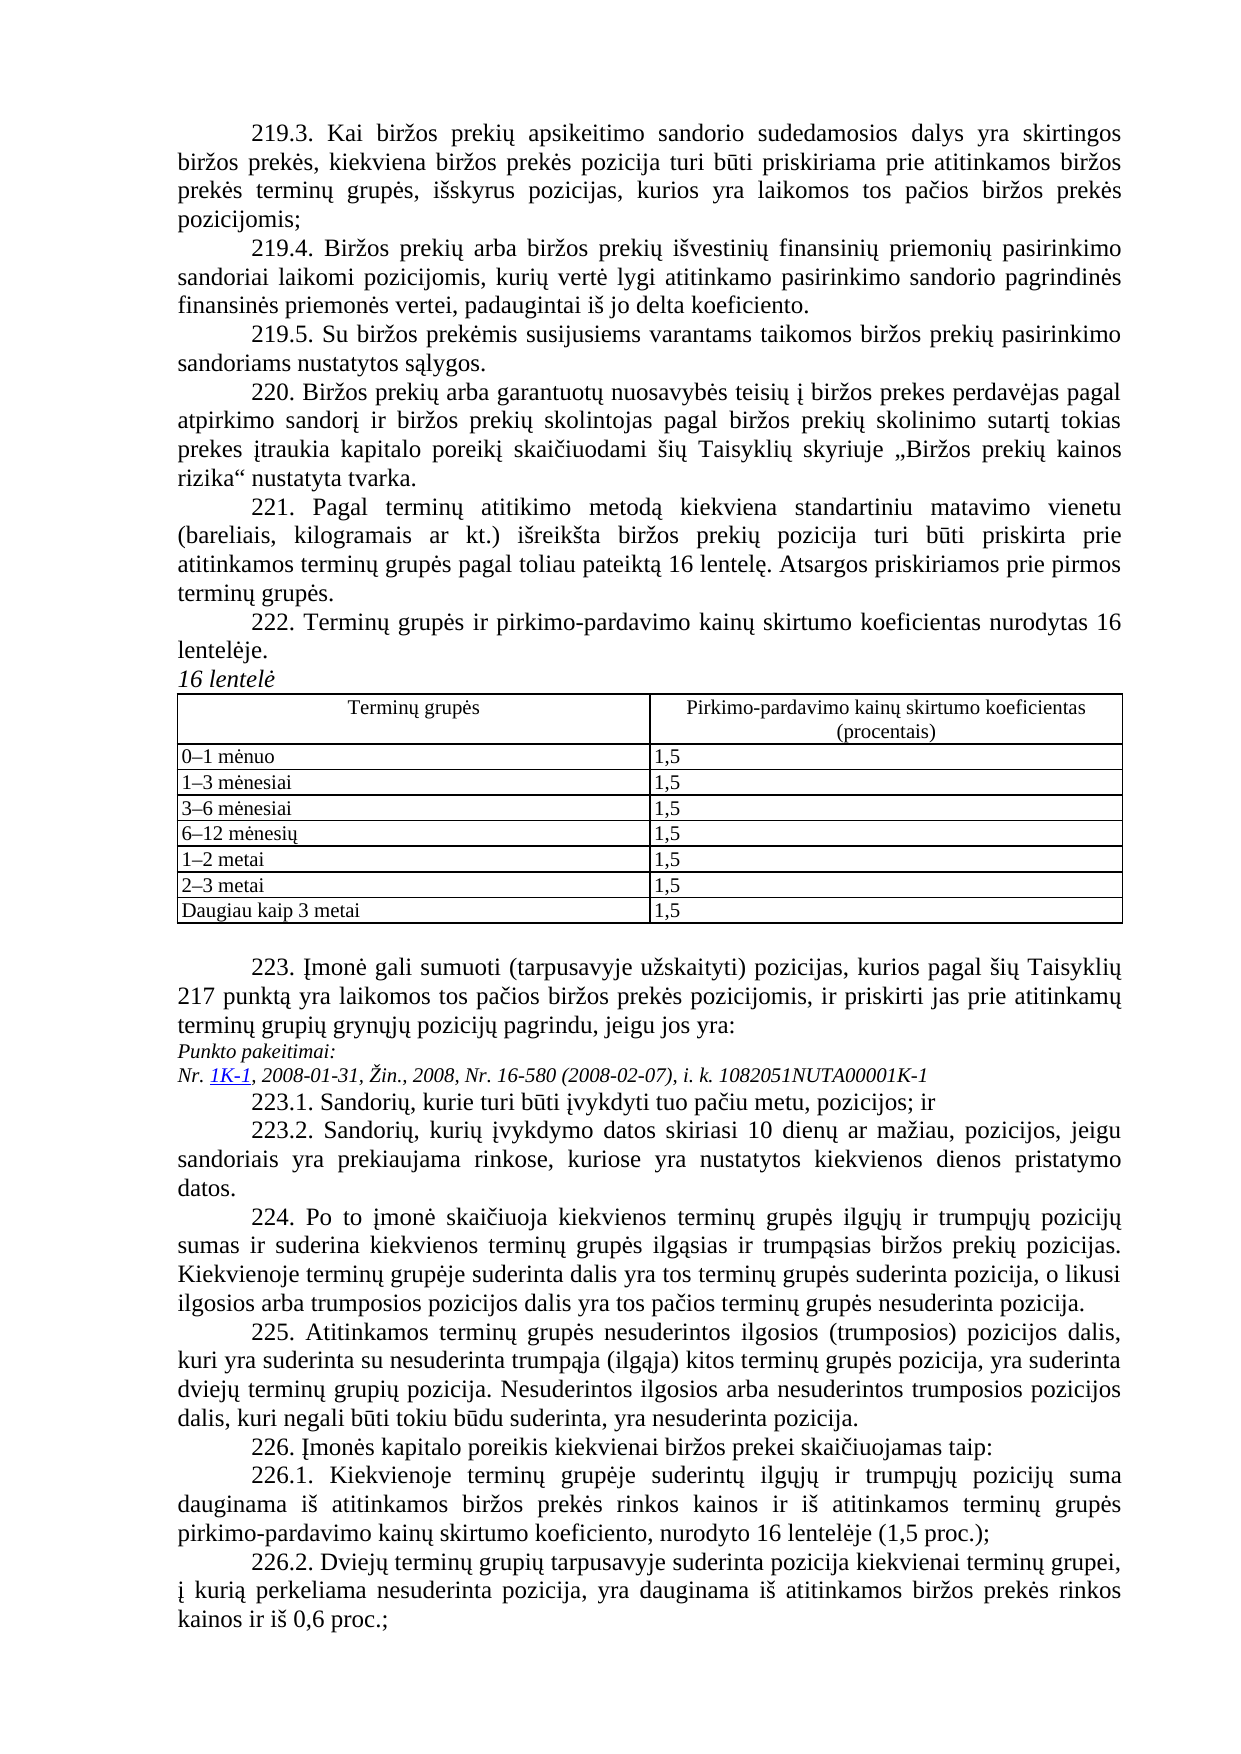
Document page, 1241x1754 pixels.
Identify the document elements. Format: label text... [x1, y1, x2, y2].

text 226. Įmonės kapitalo poreikis kiekvienai biržos prekei skaičiuojamas taip: [177, 1432, 1122, 1461]
table_cell 1,5 [1118, 873, 1122, 897]
text 223.2. Sandorių, kurių įvykdymo datos skiriasi 10 dienų ar mažiau, pozicijos, jeigu sandoriais yra prekiaujama rinkose, kuriose yra nustatytos kiekvienos dienos pristatymo datos. [177, 1116, 1122, 1202]
text 224. Po to įmonė skaičiuoja kiekvienos terminų grupės ilgųjų ir trumpųjų pozicijų sumas ir suderina kiekvienos terminų grupės ilgąsias ir trumpąsias biržos prekių pozicijas. Kiekvienoje terminų grupėje suderinta dalis yra tos terminų grupės suderinta pozicija, o likusi ilgosios arba trumposios pozicijos dalis yra tos pačios terminų grupės nesuderinta pozicija. [177, 1202, 1122, 1317]
table_cell 1,5 [1118, 745, 1122, 768]
text 225. Atitinkamos terminų grupės nesuderintos ilgosios (trumposios) pozicijos dalis, kuri yra suderinta su nesuderinta trumpąja (ilgąja) kitos terminų grupės pozicija, yra suderinta dviejų terminų grupių pozicija. Nesuderintos ilgosios arba nesuderintos trumposios pozicijos dalis, kuri negali būti tokiu būdu suderinta, yra nesuderinta pozicija. [177, 1317, 1122, 1432]
text 220. Biržos prekių arba garantuotų nuosavybės teisių į biržos prekes perdavėjas pagal atpirkimo sandorį ir biržos prekių skolintojas pagal biržos prekių skolinimo sutartį tokias prekes įtraukia kapitalo poreikį skaičiuodami šių Taisyklių skyriuje „Biržos prekių kainos rizika“ nustatyta tvarka. [177, 377, 1122, 492]
text 219.3. Kai biržos prekių apsikeitimo sandorio sudedamosios dalys yra skirtingos biržos prekės, kiekviena biržos prekės pozicija turi būti priskiriama prie atitinkamos biržos prekės terminų grupės, išskyrus pozicijas, kurios yra laikomos tos pačios biržos prekės pozicijomis; [177, 118, 1122, 233]
table_cell 1,5 [1118, 796, 1122, 820]
table_cell 1,5 [1118, 847, 1122, 871]
text 219.5. Su biržos prekėmis susijusiems varantams taikomos biržos prekių pasirinkimo sandoriams nustatytos sąlygos. [177, 319, 1122, 377]
text 219.4. Biržos prekių arba biržos prekių išvestinių finansinių priemonių pasirinkimo sandoriai laikomi pozicijomis, kurių vertė lygi atitinkamo pasirinkimo sandorio pagrindinės finansinės priemonės vertei, padaugintai iš jo delta koeficiento. [177, 233, 1122, 319]
text 226.2. Dviejų terminų grupių tarpusavyje suderinta pozicija kiekvienai terminų grupei, į kurią perkeliama nesuderinta pozicija, yra dauginama iš atitinkamos biržos prekės rinkos kainos ir iš 0,6 proc.; [177, 1547, 1122, 1633]
table_cell 1,5 [1118, 898, 1122, 922]
text 226.1. Kiekvienoje terminų grupėje suderintų ilgųjų ir trumpųjų pozicijų suma dauginama iš atitinkamos biržos prekės rinkos kainos ir iš atitinkamos terminų grupės pirkimo-pardavimo kainų skirtumo koeficiento, nurodyto 16 lentelėje (1,5 proc.); [177, 1461, 1122, 1547]
table_cell 1,5 [1118, 770, 1122, 794]
text 223.1. Sandorių, kurie turi būti įvykdyti tuo pačiu metu, pozicijos; ir [177, 1087, 1122, 1116]
table_cell 1,5 [1118, 821, 1122, 845]
text Punkto pakeitimai: [177, 1039, 1122, 1063]
text Nr. 1K-1, 2008-01-31, Žin., 2008, Nr. 16-580 (2008-02-07), i. k. 1082051NUTA00001K-1 [177, 1063, 1122, 1087]
text 223. Įmonė gali sumuoti (tarpusavyje užskaityti) pozicijas, kurios pagal šių Taisyklių 217 punktą yra laikomos tos pačios biržos prekės pozicijomis, ir priskirti jas prie atitinkamų terminų grupių grynųjų pozicijų pagrindu, jeigu jos yra: [177, 952, 1122, 1039]
text 222. Terminų grupės ir pirkimo-pardavimo kainų skirtumo koeficientas nurodytas 16 lentelėje. [177, 607, 1122, 664]
text 16 lentelė [177, 664, 1122, 693]
table_header Terminų grupės [178, 695, 649, 743]
text 221. Pagal terminų atitikimo metodą kiekviena standartiniu matavimo vienetu (bareliais, kilogramais ar kt.) išreikšta biržos prekių pozicija turi būti priskirta prie atitinkamos terminų grupės pagal toliau pateiktą 16 lentelę. Atsargos priskiriamos prie pirmos terminų grupės. [177, 492, 1122, 607]
